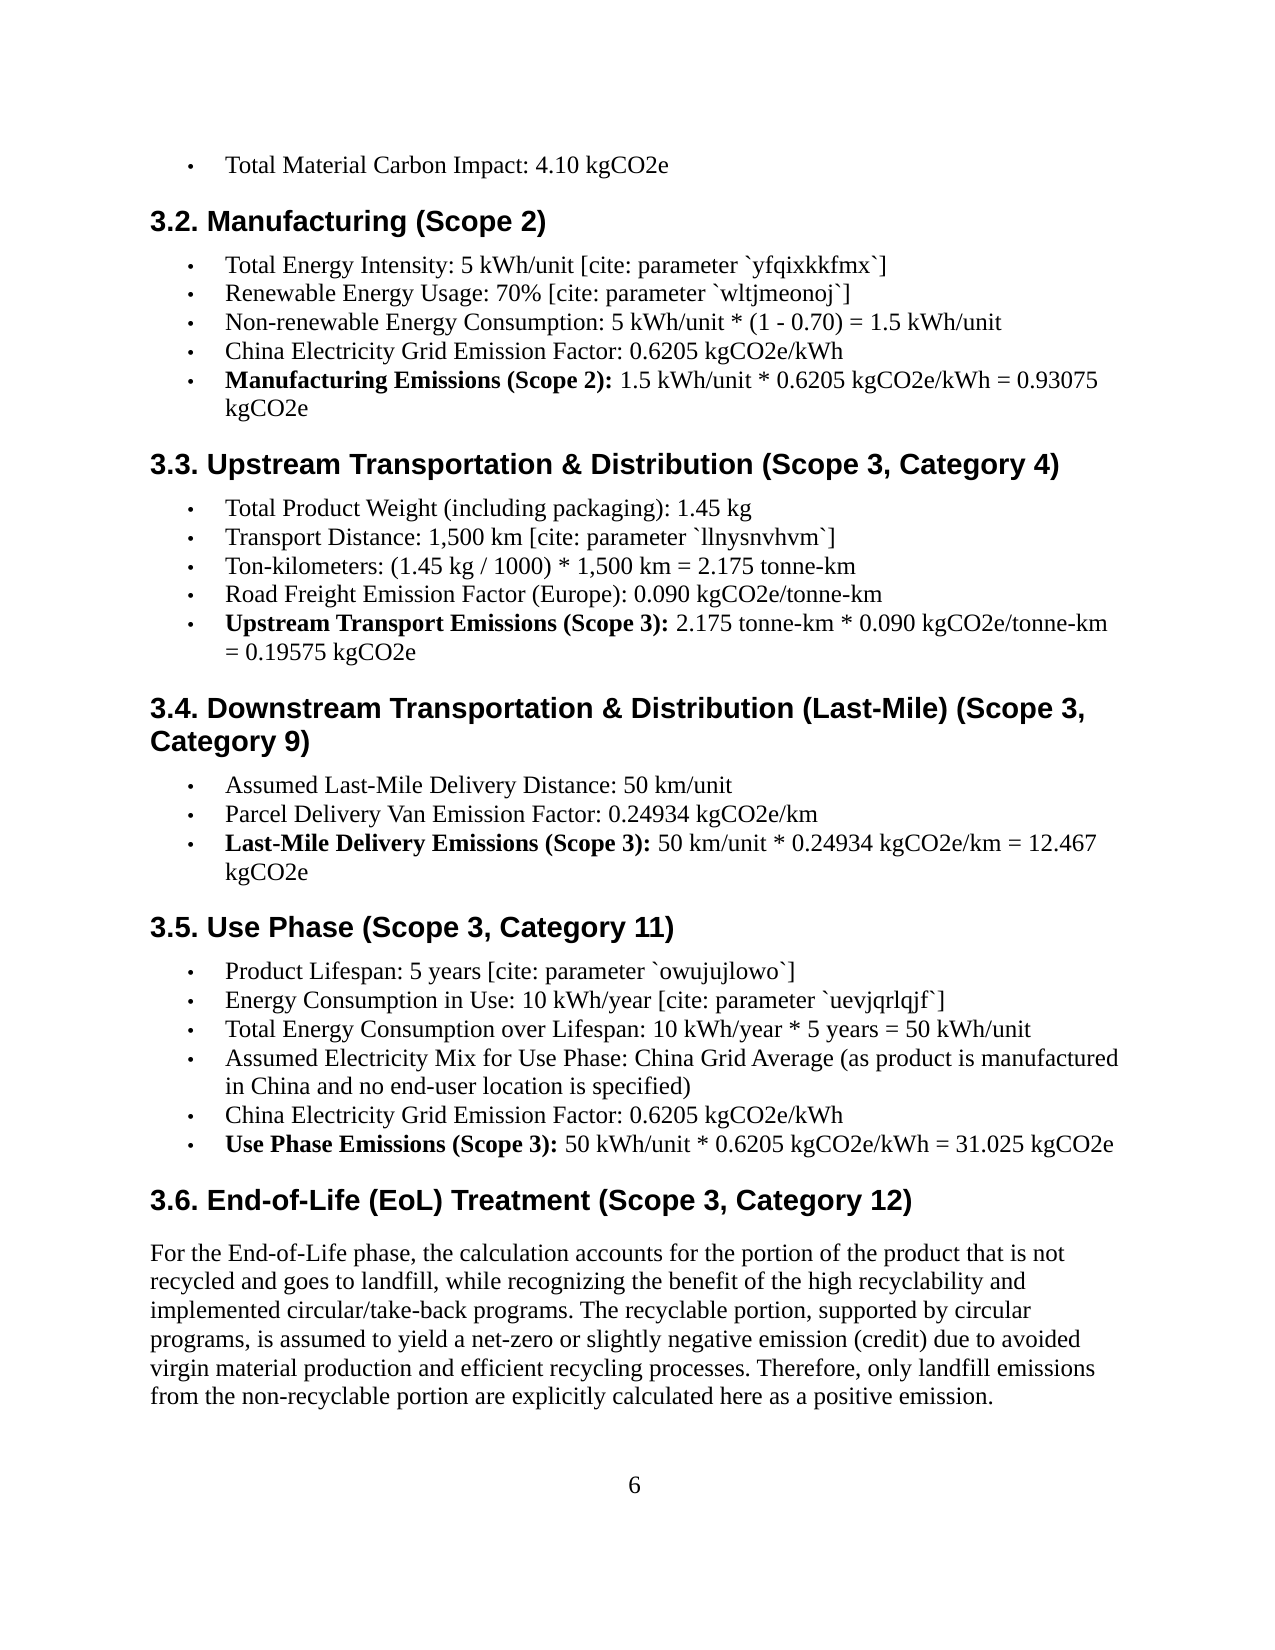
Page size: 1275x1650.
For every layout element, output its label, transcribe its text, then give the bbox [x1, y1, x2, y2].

list Total Energy Consumption over Lifespan: 10 kWh/year * 5 years = 50 kWh/unit [187, 1014, 1125, 1043]
list Renewable Energy Usage: 70% [cite: parameter `wltjmeonoj`] [187, 278, 1125, 307]
list Energy Consumption in Use: 10 kWh/year [cite: parameter `uevjqrlqjf`] [187, 985, 1125, 1014]
list Assumed Electricity Mix for Use Phase: China Grid Average (as product is manufactured in China and no end-user location is specified) [187, 1043, 1125, 1100]
list Ton-kilometers: (1.45 kg / 1000) * 1,500 km = 2.175 tonne-km [187, 551, 1125, 579]
subtitle 3.6. End-of-Life (EoL) Treatment (Scope 3, Category 12) [150, 1183, 1125, 1216]
list Total Product Weight (including packaging): 1.45 kg [187, 493, 1125, 522]
list China Electricity Grid Emission Factor: 0.6205 kgCO2e/kWh [187, 336, 1125, 365]
list Upstream Transport Emissions (Scope 3): 2.175 tonne-km * 0.090 kgCO2e/tonne-km = 0.19575 kgCO2e [187, 608, 1125, 666]
list Non-renewable Energy Consumption: 5 kWh/unit * (1 - 0.70) = 1.5 kWh/unit [187, 307, 1125, 336]
list Parcel Delivery Van Emission Factor: 0.24934 kgCO2e/km [187, 799, 1125, 828]
list Manufacturing Emissions (Scope 2): 1.5 kWh/unit * 0.6205 kgCO2e/kWh = 0.93075 kgCO2e [187, 365, 1125, 422]
list Last-Mile Delivery Emissions (Scope 3): 50 km/unit * 0.24934 kgCO2e/km = 12.467 kgCO2e [187, 828, 1125, 885]
list Use Phase Emissions (Scope 3): 50 kWh/unit * 0.6205 kgCO2e/kWh = 31.025 kgCO2e [187, 1129, 1125, 1158]
list Assumed Last-Mile Delivery Distance: 50 km/unit [187, 770, 1125, 799]
list China Electricity Grid Emission Factor: 0.6205 kgCO2e/kWh [187, 1100, 1125, 1129]
subtitle 3.3. Upstream Transportation & Distribution (Scope 3, Category 4) [150, 447, 1125, 481]
subtitle 3.5. Use Phase (Scope 3, Category 11) [150, 910, 1125, 944]
list Transport Distance: 1,500 km [cite: parameter `llnysnvhvm`] [187, 522, 1125, 551]
list Total Energy Intensity: 5 kWh/unit [cite: parameter `yfqixkkfmx`] [187, 250, 1125, 278]
text For the End-of-Life phase, the calculation accounts for the portion of the product that is not recycled and goes to landfill, while recognizing the benefit of the high recyclability and implemented circular/take-back programs. The recyclable portion, supported by circular programs, is assumed to yield a net-zero or slightly negative emission (credit) due to avoided virgin material production and efficient recycling processes. Therefore, only landfill emissions from the non-recyclable portion are explicitly calculated here as a positive emission. [150, 1238, 1125, 1410]
list Product Lifespan: 5 years [cite: parameter `owujujlowo`] [187, 956, 1125, 985]
list Total Material Carbon Impact: 4.10 kgCO2e [187, 150, 1125, 179]
subtitle 3.2. Manufacturing (Scope 2) [150, 204, 1125, 237]
subtitle 3.4. Downstream Transportation & Distribution (Last-Mile) (Scope 3, Category 9) [150, 691, 1125, 758]
list Road Freight Emission Factor (Europe): 0.090 kgCO2e/tonne-km [187, 579, 1125, 608]
